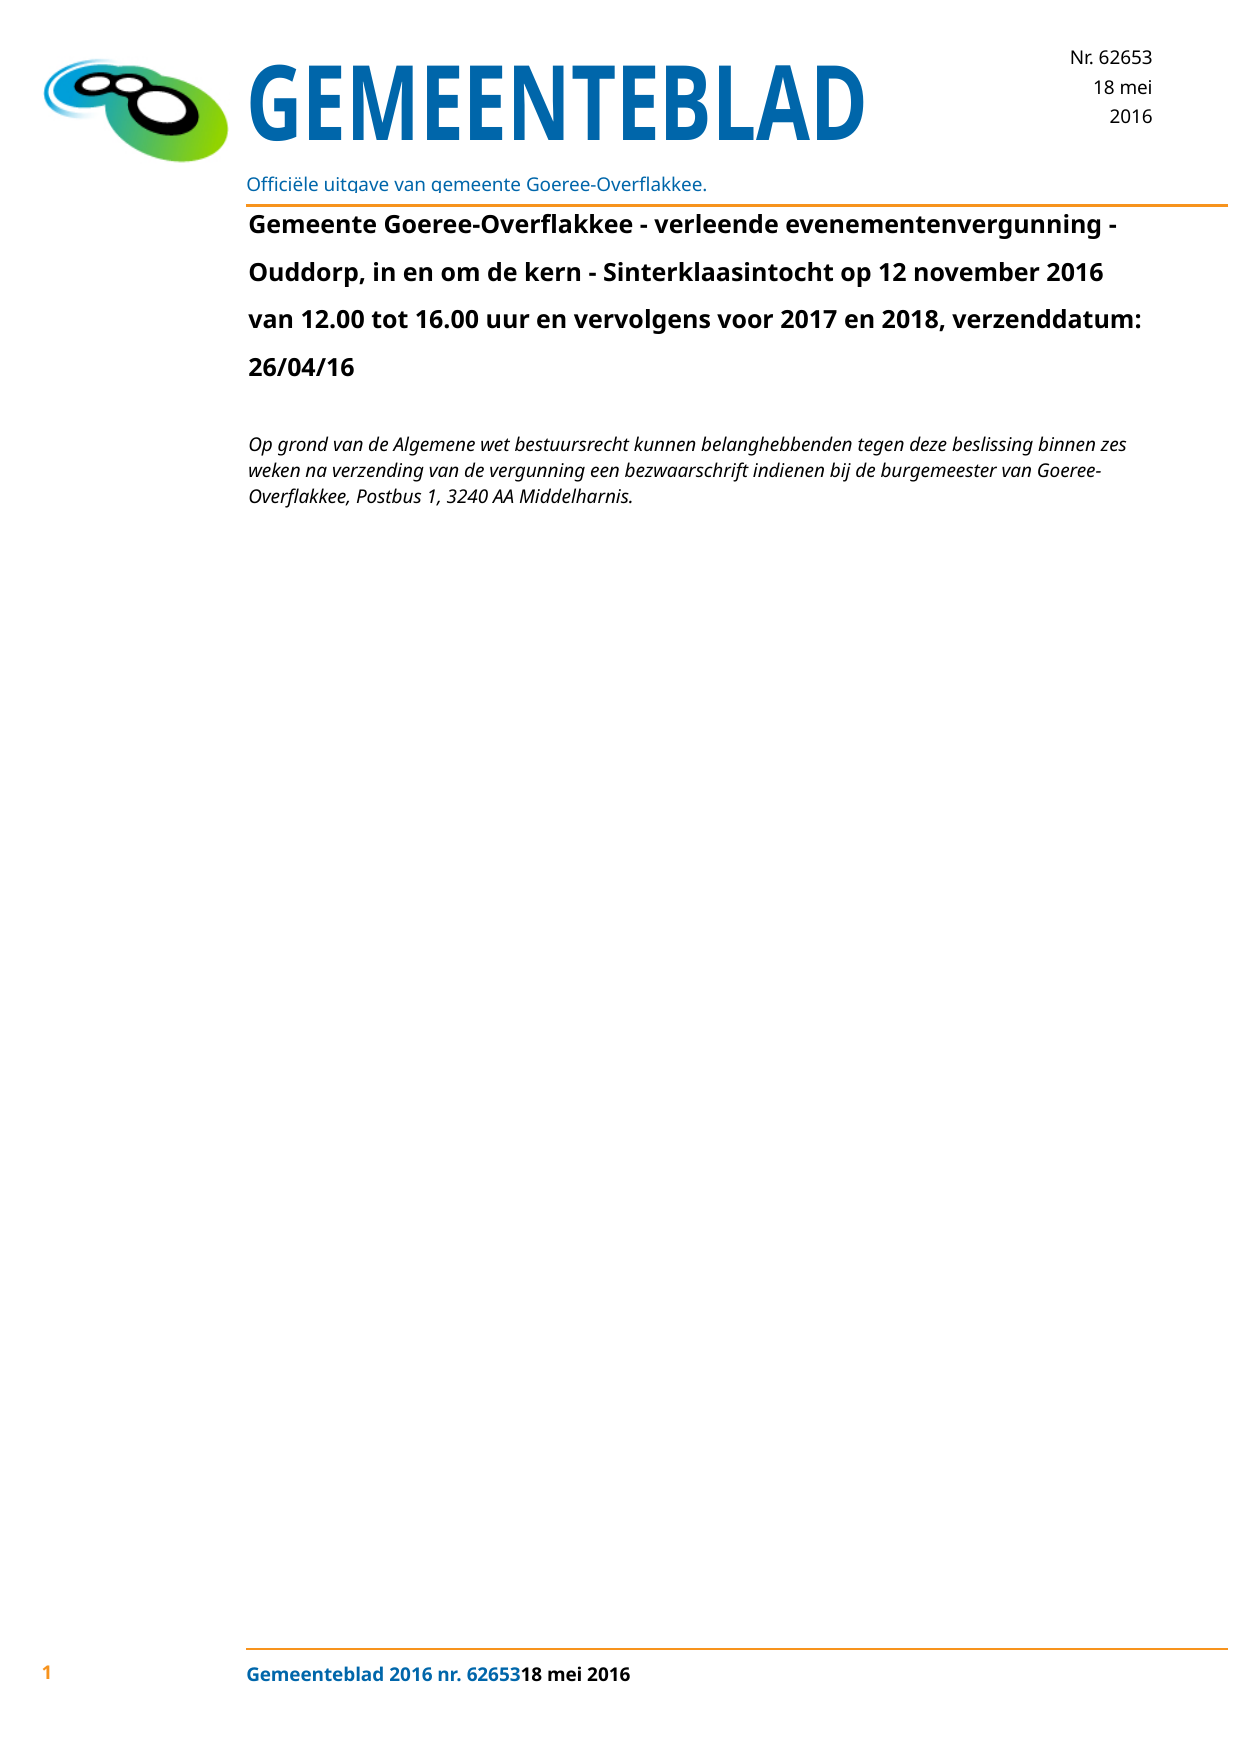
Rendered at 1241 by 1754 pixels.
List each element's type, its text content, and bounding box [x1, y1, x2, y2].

text Gemeente Goeree-Overflakkee - verleende evenementenvergunning - Ouddorp, in en om de kern - Sinterklaasintocht op 12 november 2016 van 12.00 tot 16.00 uur en vervolgens voor 2017 en 2018, verzenddatum: 26/04/16 [248, 207, 1152, 384]
picture [41, 47, 231, 172]
text Op grond van de Algemene wet bestuursrecht kunnen belanghebbenden tegen deze beslissing binnen zes weken na verzending van de vergunning een bezwaarschrift indienen bij de burgemeester van Goeree-Overflakkee, Postbus 1, 3240 AA Middelharnis. [248, 431, 1152, 508]
